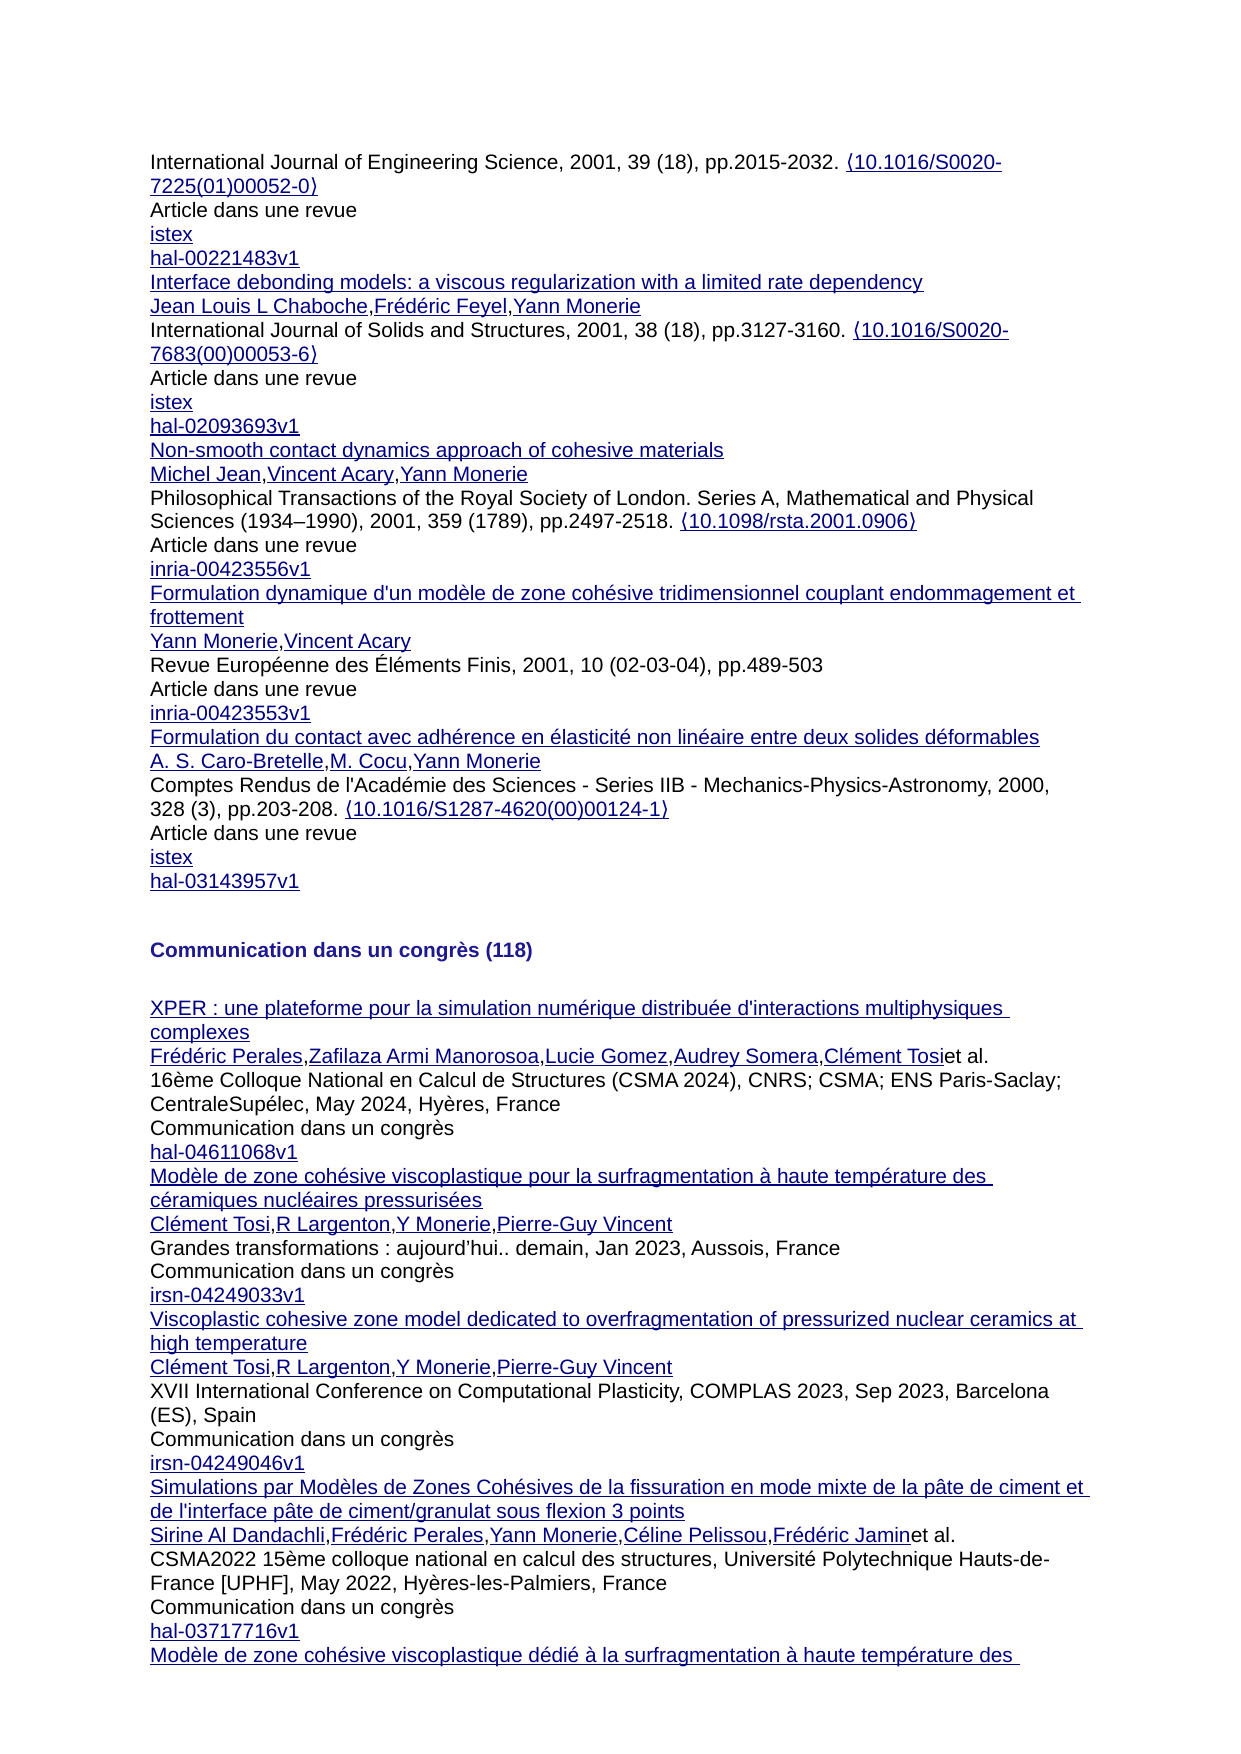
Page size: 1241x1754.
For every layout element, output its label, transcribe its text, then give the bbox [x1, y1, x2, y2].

table_cell Formulation du contact avec adhérence en élasticité non linéaire entre deux solides déformables A. S. Caro-Bretelle,M. Cocu,Yann Monerie Comptes Rendus de l'Académie des Sciences - Series IIB - Mechanics-Physics-Astronomy, 2000, 328 (3), pp.203-208. ⟨10.1016/S1287-4620(00)00124-1⟩ Article dans une revue istex hal-03143957v1 [150, 725, 1090, 893]
table_cell Non-smooth contact dynamics approach of cohesive materials Michel Jean,Vincent Acary,Yann Monerie Philosophical Transactions of the Royal Society of London. Series A, Mathematical and Physical Sciences (1934–1990), 2001, 359 (1789), pp.2497-2518. ⟨10.1098/rsta.2001.0906⟩ Article dans une revue inria-00423556v1 [150, 438, 1090, 581]
table_cell International Journal of Engineering Science, 2001, 39 (18), pp.2015-2032. ⟨10.1016/S0020-7225(01)00052-0⟩ Article dans une revue istex hal-00221483v1 [150, 150, 1090, 270]
table_cell Modèle de zone cohésive viscoplastique pour la surfragmentation à haute température des céramiques nucléaires pressurisées Clément Tosi,R Largenton,Y Monerie,Pierre-Guy Vincent Grandes transformations : aujourd’hui.. demain, Jan 2023, Aussois, France Communication dans un congrès irsn-04249033v1 [150, 1164, 1090, 1307]
subtitle Communication dans un congrès (118) [150, 937, 1090, 961]
table_cell Simulations par Modèles de Zones Cohésives de la fissuration en mode mixte de la pâte de ciment et [150, 1475, 1090, 1496]
table_cell de l'interface pâte de ciment/granulat sous flexion 3 points Sirine Al Dandachli,Frédéric Perales,Yann Monerie,Céline Pelissou,Frédéric Jaminet al. CSMA2022 15ème colloque national en calcul des structures, Université Polytechnique Hauts-de-France [UPHF], May 2022, Hyères-les-Palmiers, France Communication dans un congrès hal-03717716v1 [150, 1497, 1090, 1643]
table_cell Viscoplastic cohesive zone model dedicated to overfragmentation of pressurized nuclear ceramics at high temperature Clément Tosi,R Largenton,Y Monerie,Pierre-Guy Vincent XVII International Conference on Computational Plasticity, COMPLAS 2023, Sep 2023, Barcelona (ES), Spain Communication dans un congrès irsn-04249046v1 [150, 1307, 1090, 1475]
table_cell Formulation dynamique d'un modèle de zone cohésive tridimensionnel couplant endommagement et frottement Yann Monerie,Vincent Acary Revue Européenne des Éléments Finis, 2001, 10 (02-03-04), pp.489-503 Article dans une revue inria-00423553v1 [150, 581, 1090, 725]
table_cell Interface debonding models: a viscous regularization with a limited rate dependency Jean Louis L Chaboche,Frédéric Feyel,Yann Monerie International Journal of Solids and Structures, 2001, 38 (18), pp.3127-3160. ⟨10.1016/S0020-7683(00)00053-6⟩ Article dans une revue istex hal-02093693v1 [150, 270, 1090, 437]
table_cell Modèle de zone cohésive viscoplastique dédié à la surfragmentation à haute température des [150, 1643, 1090, 1667]
table_header XPER : une plateforme pour la simulation numérique distribuée d'interactions multiphysiques complexes Frédéric Perales,Zafilaza Armi Manorosoa,Lucie Gomez,Audrey Somera,Clément Tosiet al. 16ème Colloque National en Calcul de Structures (CSMA 2024), CNRS; CSMA; ENS Paris-Saclay; CentraleSupélec, May 2024, Hyères, France Communication dans un congrès hal-04611068v1 [150, 996, 1090, 1163]
